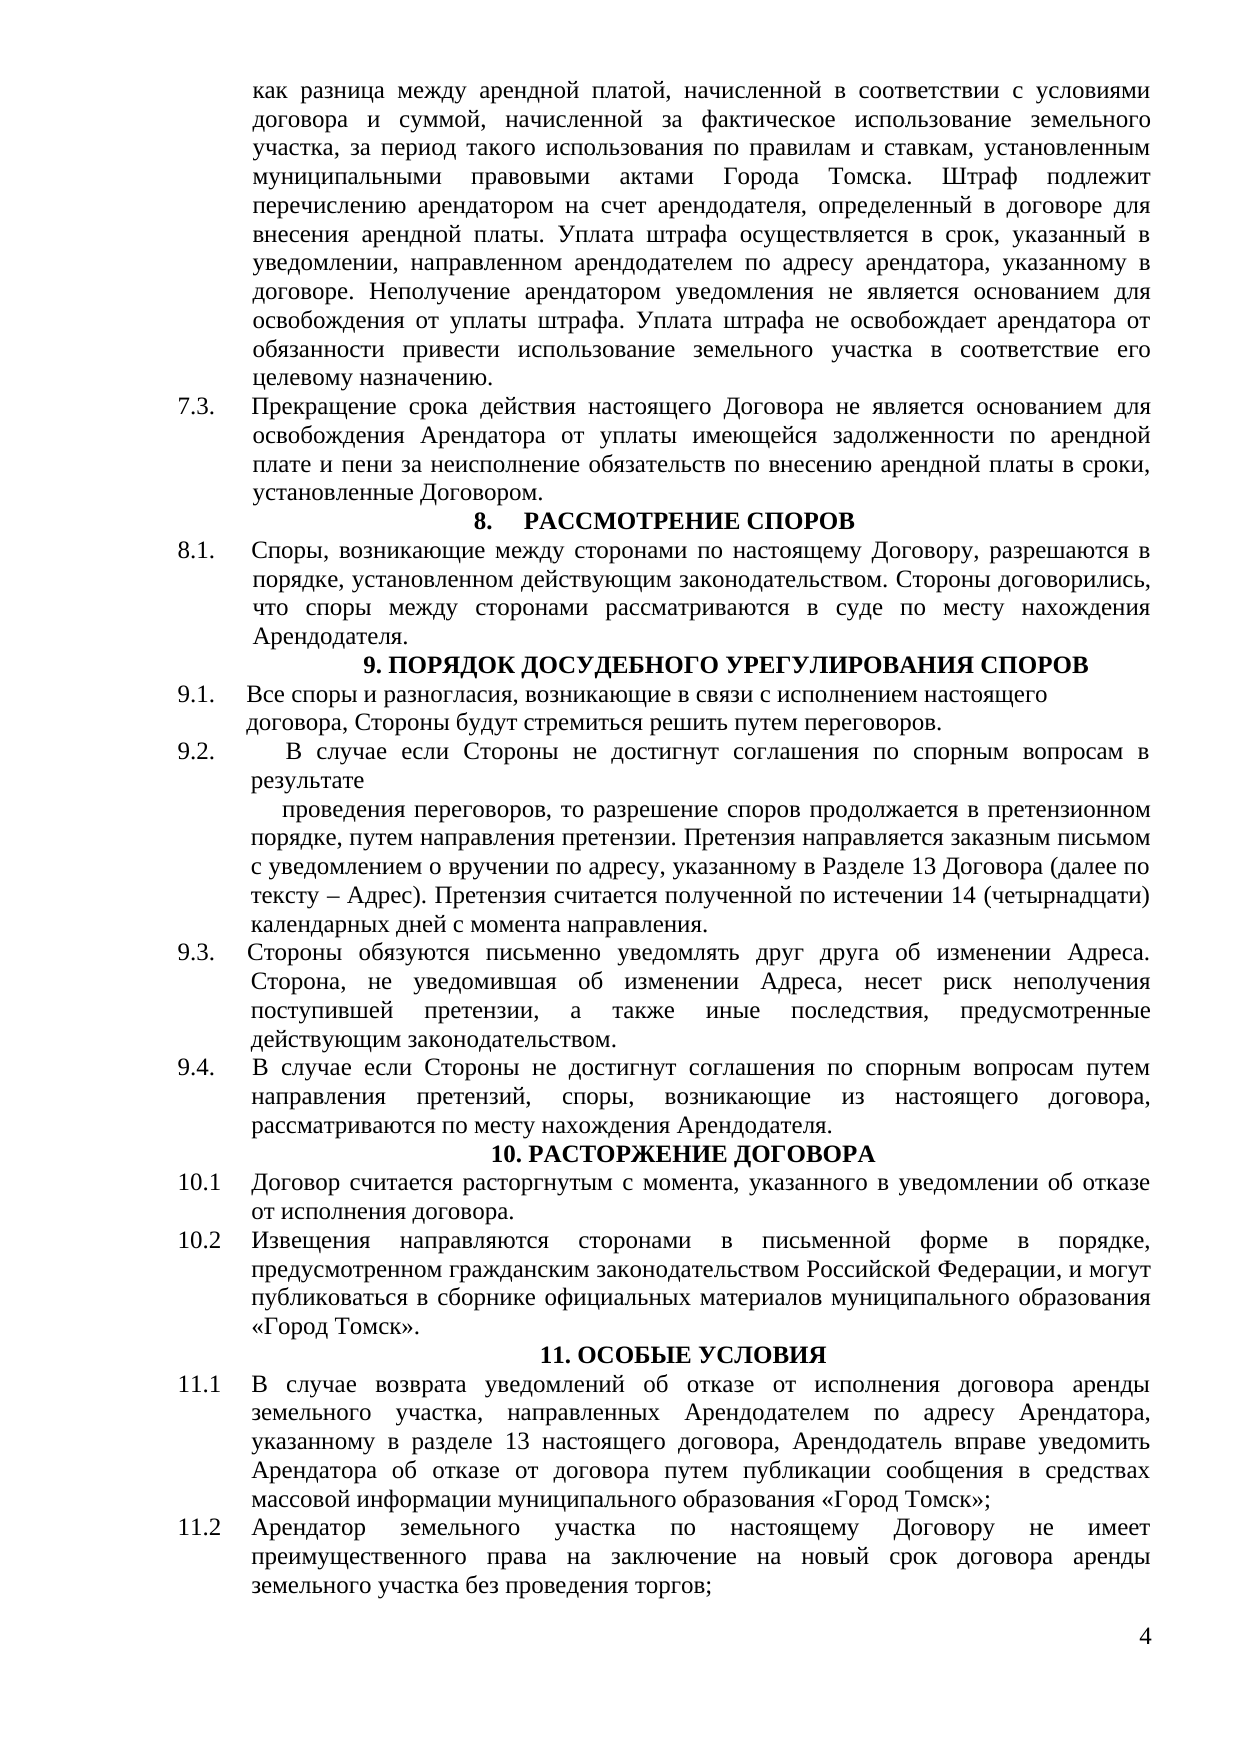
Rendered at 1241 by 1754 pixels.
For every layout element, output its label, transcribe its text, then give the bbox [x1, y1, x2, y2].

list Договор считается расторгнутым с момента, указанного в уведомлении об отказе от исполнения договора. [177, 1167, 1151, 1225]
list Арендатор земельного участка по настоящему Договору не имеет преимущественного права на заключение на новый срок договора аренды земельного участка без проведения торгов; [177, 1512, 1151, 1599]
list Споры, возникающие между сторонами по настоящему Договору, разрешаются в порядке, установленном действующим законодательством. Стороны договорились, что споры между сторонами рассматриваются в суде по месту нахождения Арендодателя. [177, 535, 1151, 650]
list ОСОБЫЕ УСЛОВИЯ [215, 1340, 1151, 1369]
text 9.1. Все споры и разногласия, возникающие в связи с исполнением настоящего [177, 679, 1151, 707]
text 9.2. В случае если Стороны не достигнут соглашения по спорным вопросам в результате [177, 736, 1151, 794]
text проведения переговоров, то разрешение споров продолжается в претензионном порядке, путем направления претензии. Претензия направляется заказным письмом с уведомлением о вручении по адресу, указанному в Разделе 13 Договора (далее по тексту – Адрес). Претензия считается полученной по истечении 14 (четырнадцати) календарных дней с момента направления. [177, 794, 1151, 937]
text 9.4. В случае если Стороны не достигнут соглашения по спорным вопросам путем направления претензий, споры, возникающие из настоящего договора, рассматриваются по месту нахождения Арендодателя. [177, 1052, 1151, 1139]
list Прекращение срока действия настоящего Договора не является основанием для освобождения Арендатора от уплаты имеющейся задолженности по арендной плате и пени за неисполнение обязательств по внесению арендной платы в сроки, установленные Договором. [177, 391, 1151, 506]
text договора, Стороны будут стремиться решить путем переговоров. [177, 707, 1151, 736]
list РАССМОТРЕНИЕ СПОРОВ [177, 506, 1151, 535]
list В случае возврата уведомлений об отказе от исполнения договора аренды земельного участка, направленных Арендодателем по адресу Арендатора, указанному в разделе 13 настоящего договора, Арендодатель вправе уведомить Арендатора об отказе от договора путем публикации сообщения в средствах массовой информации муниципального образования «Город Томск»; [177, 1369, 1151, 1512]
list Извещения направляются сторонами в письменной форме в порядке, предусмотренном гражданским законодательством Российской Федерации, и могут публиковаться в сборнике официальных материалов муниципального образования «Город Томск». [177, 1225, 1151, 1340]
list как разница между арендной платой, начисленной в соответствии с условиями договора и суммой, начисленной за фактическое использование земельного участка, за период такого использования по правилам и ставкам, установленным муниципальными правовыми актами Города Томска. Штраф подлежит перечислению арендатором на счет арендодателя, определенный в договоре для внесения арендной платы. Уплата штрафа осуществляется в срок, указанный в уведомлении, направленном арендодателем по адресу арендатора, указанному в договоре. Неполучение арендатором уведомления не является основанием для освобождения от уплаты штрафа. Уплата штрафа не освобождает арендатора от обязанности привести использование земельного участка в соответствие его целевому назначению. [177, 75, 1151, 391]
text 9.3. Стороны обязуются письменно уведомлять друг друга об изменении Адреса. Сторона, не уведомившая об изменении Адреса, несет риск неполучения поступившей претензии, а также иные последствия, предусмотренные действующим законодательством. [177, 937, 1151, 1052]
text 10. РАСТОРЖЕНИЕ ДОГОВОРА [215, 1139, 1151, 1167]
text 9. ПОРЯДОК ДОСУДЕБНОГО УРЕГУЛИРОВАНИЯ СПОРОВ [251, 650, 1151, 679]
